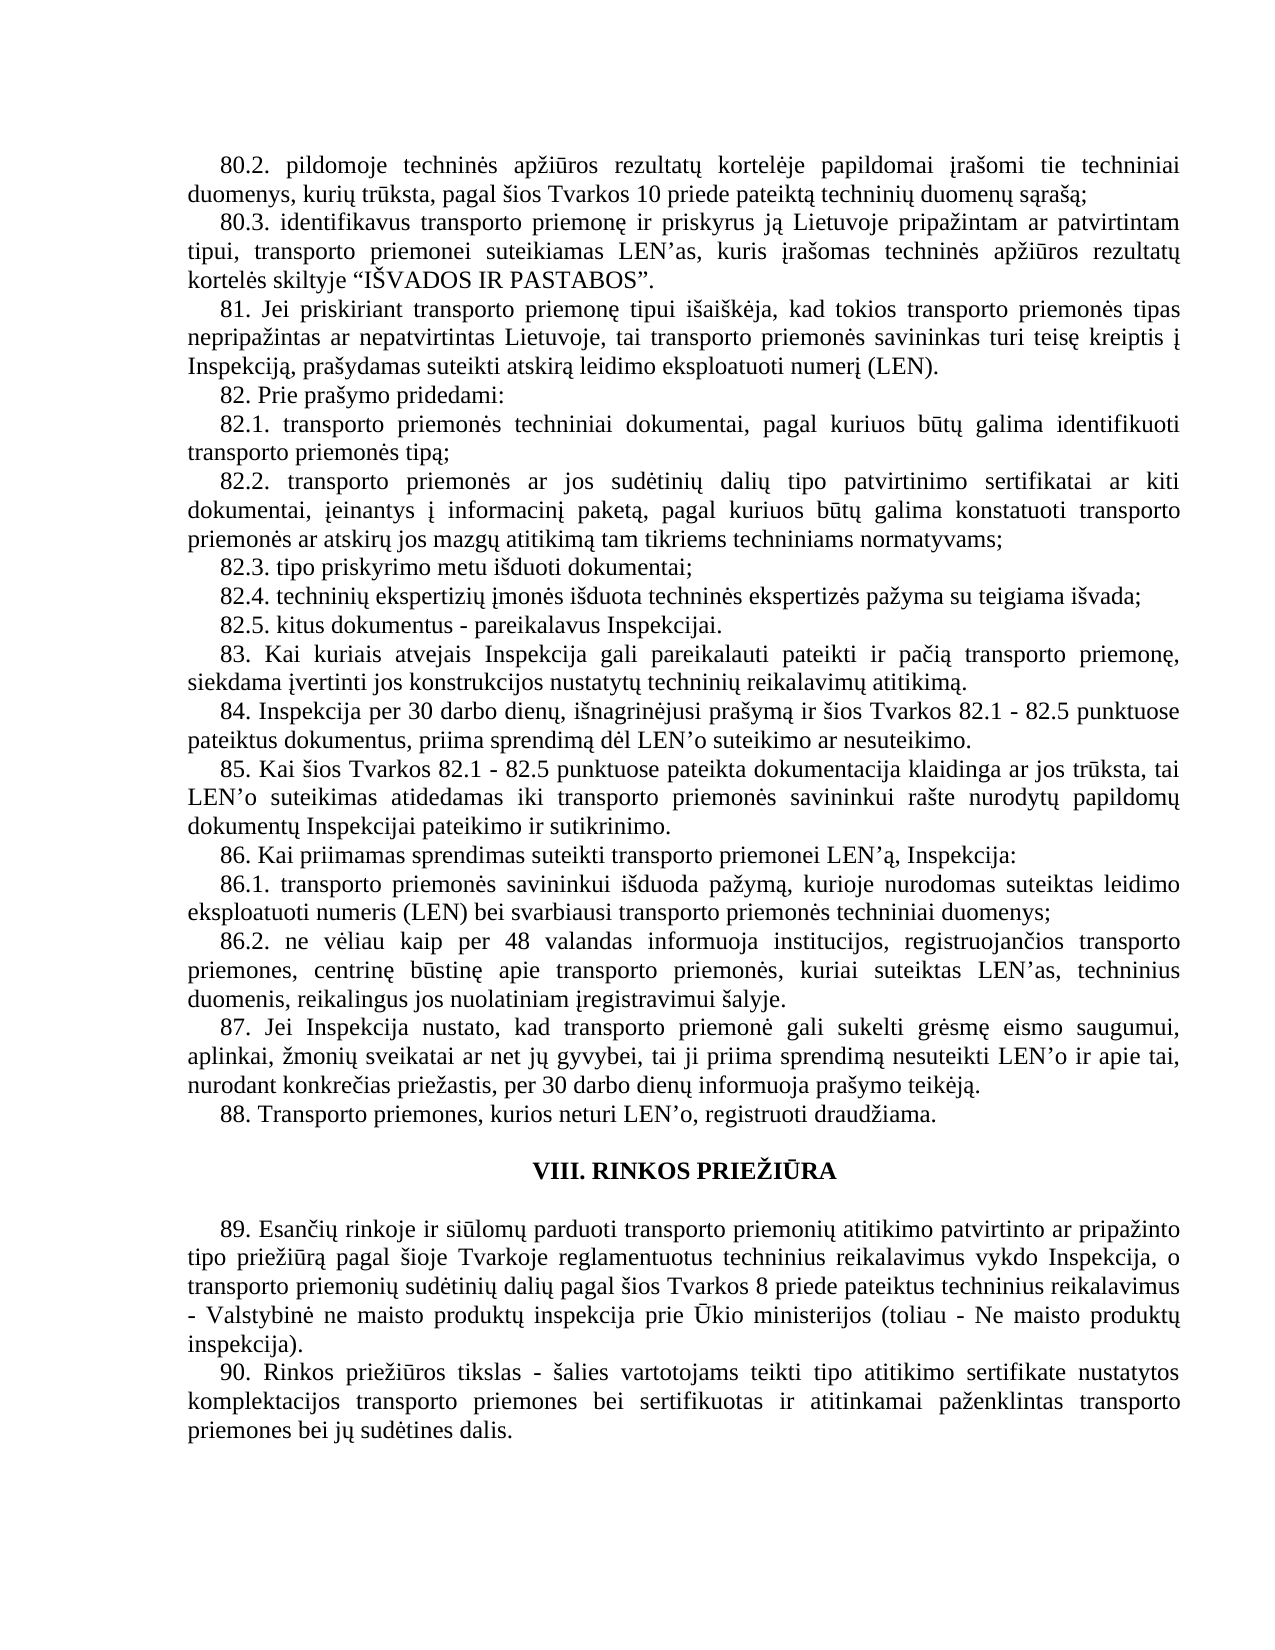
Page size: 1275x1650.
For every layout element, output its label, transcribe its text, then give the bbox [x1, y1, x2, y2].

text 83. Kai kuriais atvejais Inspekcija gali pareikalauti pateikti ir pačią transporto priemonę, siekdama įvertinti jos konstrukcijos nustatytų techninių reikalavimų atitikimą. [187, 639, 1181, 696]
text 82.5. kitus dokumentus - pareikalavus Inspekcijai. [187, 610, 1181, 639]
text 90. Rinkos priežiūros tikslas - šalies vartotojams teikti tipo atitikimo sertifikate nustatytos komplektacijos transporto priemones bei sertifikuotas ir atitinkamai paženklintas transporto priemones bei jų sudėtines dalis. [187, 1357, 1181, 1444]
text 82.1. transporto priemonės techniniai dokumentai, pagal kuriuos būtų galima identifikuoti transporto priemonės tipą; [187, 409, 1181, 466]
text 80.2. pildomoje techninės apžiūros rezultatų kortelėje papildomai įrašomi tie techniniai duomenys, kurių trūksta, pagal šios Tvarkos 10 priede pateiktą techninių duomenų sąrašą; [187, 150, 1181, 207]
text 88. Transporto priemones, kurios neturi LEN’o, registruoti draudžiama. [187, 1099, 1181, 1127]
text 82. Prie prašymo pridedami: [187, 380, 1181, 409]
text 87. Jei Inspekcija nustato, kad transporto priemonė gali sukelti grėsmę eismo saugumui, aplinkai, žmonių sveikatai ar net jų gyvybei, tai ji priima sprendimą nesuteikti LEN’o ir apie tai, nurodant konkrečias priežastis, per 30 darbo dienų informuoja prašymo teikėją. [187, 1012, 1181, 1099]
text 82.3. tipo priskyrimo metu išduoti dokumentai; [187, 552, 1181, 581]
text 85. Kai šios Tvarkos 82.1 - 82.5 punktuose pateikta dokumentacija klaidinga ar jos trūksta, tai LEN’o suteikimas atidedamas iki transporto priemonės savininkui rašte nurodytų papildomų dokumentų Inspekcijai pateikimo ir sutikrinimo. [187, 754, 1181, 840]
text 84. Inspekcija per 30 darbo dienų, išnagrinėjusi prašymą ir šios Tvarkos 82.1 - 82.5 punktuose pateiktus dokumentus, priima sprendimą dėl LEN’o suteikimo ar nesuteikimo. [187, 696, 1181, 754]
text 81. Jei priskiriant transporto priemonę tipui išaiškėja, kad tokios transporto priemonės tipas nepripažintas ar nepatvirtintas Lietuvoje, tai transporto priemonės savininkas turi teisę kreiptis į Inspekciją, prašydamas suteikti atskirą leidimo eksploatuoti numerį (LEN). [187, 294, 1181, 380]
text 86.1. transporto priemonės savininkui išduoda pažymą, kurioje nurodomas suteiktas leidimo eksploatuoti numeris (LEN) bei svarbiausi transporto priemonės techniniai duomenys; [187, 869, 1181, 926]
text 82.4. techninių ekspertizių įmonės išduota techninės ekspertizės pažyma su teigiama išvada; [187, 581, 1181, 610]
text 86.2. ne vėliau kaip per 48 valandas informuoja institucijos, registruojančios transporto priemones, centrinę būstinę apie transporto priemonės, kuriai suteiktas LEN’as, techninius duomenis, reikalingus jos nuolatiniam įregistravimui šalyje. [187, 926, 1181, 1012]
text 89. Esančių rinkoje ir siūlomų parduoti transporto priemonių atitikimo patvirtinto ar pripažinto tipo priežiūrą pagal šioje Tvarkoje reglamentuotus techninius reikalavimus vykdo Inspekcija, o transporto priemonių sudėtinių dalių pagal šios Tvarkos 8 priede pateiktus techninius reikalavimus - Valstybinė ne maisto produktų inspekcija prie Ūkio ministerijos (toliau - Ne maisto produktų inspekcija). [187, 1214, 1181, 1357]
text 86. Kai priimamas sprendimas suteikti transporto priemonei LEN’ą, Inspekcija: [187, 840, 1181, 869]
text 80.3. identifikavus transporto priemonę ir priskyrus ją Lietuvoje pripažintam ar patvirtintam tipui, transporto priemonei suteikiamas LEN’as, kuris įrašomas techninės apžiūros rezultatų kortelės skiltyje “IŠVADOS IR PASTABOS”. [187, 207, 1181, 294]
text 82.2. transporto priemonės ar jos sudėtinių dalių tipo patvirtinimo sertifikatai ar kiti dokumentai, įeinantys į informacinį paketą, pagal kuriuos būtų galima konstatuoti transporto priemonės ar atskirų jos mazgų atitikimą tam tikriems techniniams normatyvams; [187, 466, 1181, 552]
text VIII. RINKOS PRIEŽIŪRA [187, 1156, 1181, 1185]
